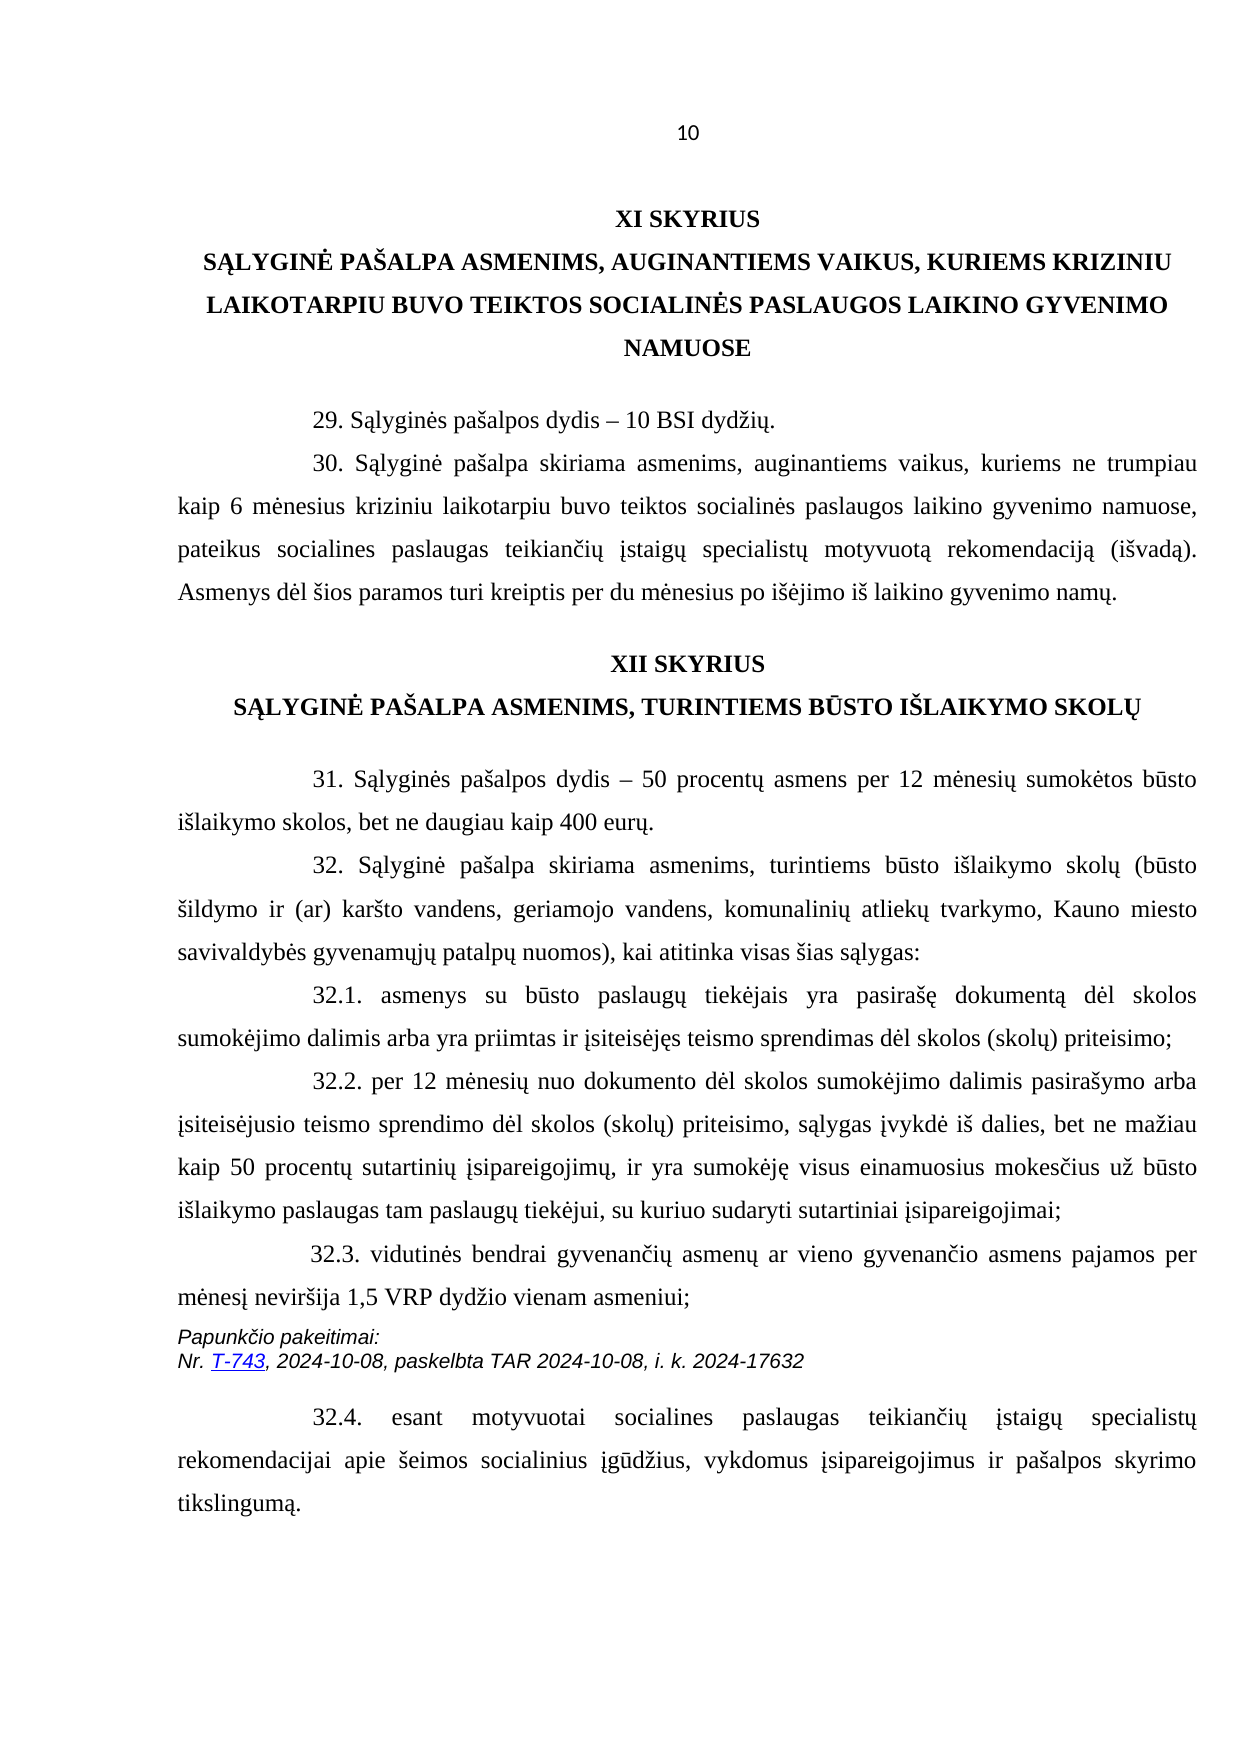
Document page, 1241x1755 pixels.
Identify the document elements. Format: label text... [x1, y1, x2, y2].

text XII SKYRIUS [177, 649, 1198, 678]
text 32.1. asmenys su būsto paslaugų tiekėjais yra pasirašę dokumentą dėl skolos sumokėjimo dalimis arba yra priimtas ir įsiteisėjęs teismo sprendimas dėl skolos (skolų) priteisimo; [177, 980, 1198, 1052]
text 31. Sąlyginės pašalpos dydis – 50 procentų asmens per 12 mėnesių sumokėtos būsto išlaikymo skolos, bet ne daugiau kaip 400 eurų. [177, 764, 1198, 836]
text 32. Sąlyginė pašalpa skiriama asmenims, turintiems būsto išlaikymo skolų (būsto šildymo ir (ar) karšto vandens, geriamojo vandens, komunalinių atliekų tvarkymo, Kauno miesto savivaldybės gyvenamųjų patalpų nuomos), kai atitinka visas šias sąlygas: [177, 851, 1198, 966]
text 29. Sąlyginės pašalpos dydis – 10 BSI dydžių. [177, 405, 1198, 434]
text Nr. T-743, 2024-10-08, paskelbta TAR 2024-10-08, i. k. 2024-17632 [177, 1349, 1198, 1373]
text Papunkčio pakeitimai: [177, 1325, 1198, 1349]
text 32.3. vidutinės bendrai gyvenančių asmenų ar vieno gyvenančio asmens pajamos per mėnesį neviršija 1,5 VRP dydžio vienam asmeniui; [177, 1239, 1198, 1311]
text 32.2. per 12 mėnesių nuo dokumento dėl skolos sumokėjimo dalimis pasirašymo arba įsiteisėjusio teismo sprendimo dėl skolos (skolų) priteisimo, sąlygas įvykdė iš dalies, bet ne mažiau kaip 50 procentų sutartinių įsipareigojimų, ir yra sumokėję visus einamuosius mokesčius už būsto išlaikymo paslaugas tam paslaugų tiekėjui, su kuriuo sudaryti sutartiniai įsipareigojimai; [177, 1066, 1198, 1224]
text 30. Sąlyginė pašalpa skiriama asmenims, auginantiems vaikus, kuriems ne trumpiau kaip 6 mėnesius kriziniu laikotarpiu buvo teiktos socialinės paslaugos laikino gyvenimo namuose, pateikus socialines paslaugas teikiančių įstaigų specialistų motyvuotą rekomendaciją (išvadą). Asmenys dėl šios paramos turi kreiptis per du mėnesius po išėjimo iš laikino gyvenimo namų. [177, 448, 1198, 606]
text SĄLYGINĖ PAŠALPA ASMENIMS, AUGINANTIEMS VAIKUS, KURIEMS KRIZINIU LAIKOTARPIU BUVO TEIKTOS SOCIALINĖS PASLAUGOS LAIKINO GYVENIMO NAMUOSE [177, 247, 1198, 362]
text 32.4. esant motyvuotai socialines paslaugas teikiančių įstaigų specialistų rekomendacijai apie šeimos socialinius įgūdžius, vykdomus įsipareigojimus ir pašalpos skyrimo tikslingumą. [177, 1402, 1198, 1517]
subtitle XI SKYRIUS [177, 204, 1198, 232]
text SĄLYGINĖ PAŠALPA ASMENIMS, TURINTIEMS BŪSTO IŠLAIKYMO SKOLŲ [177, 692, 1198, 721]
